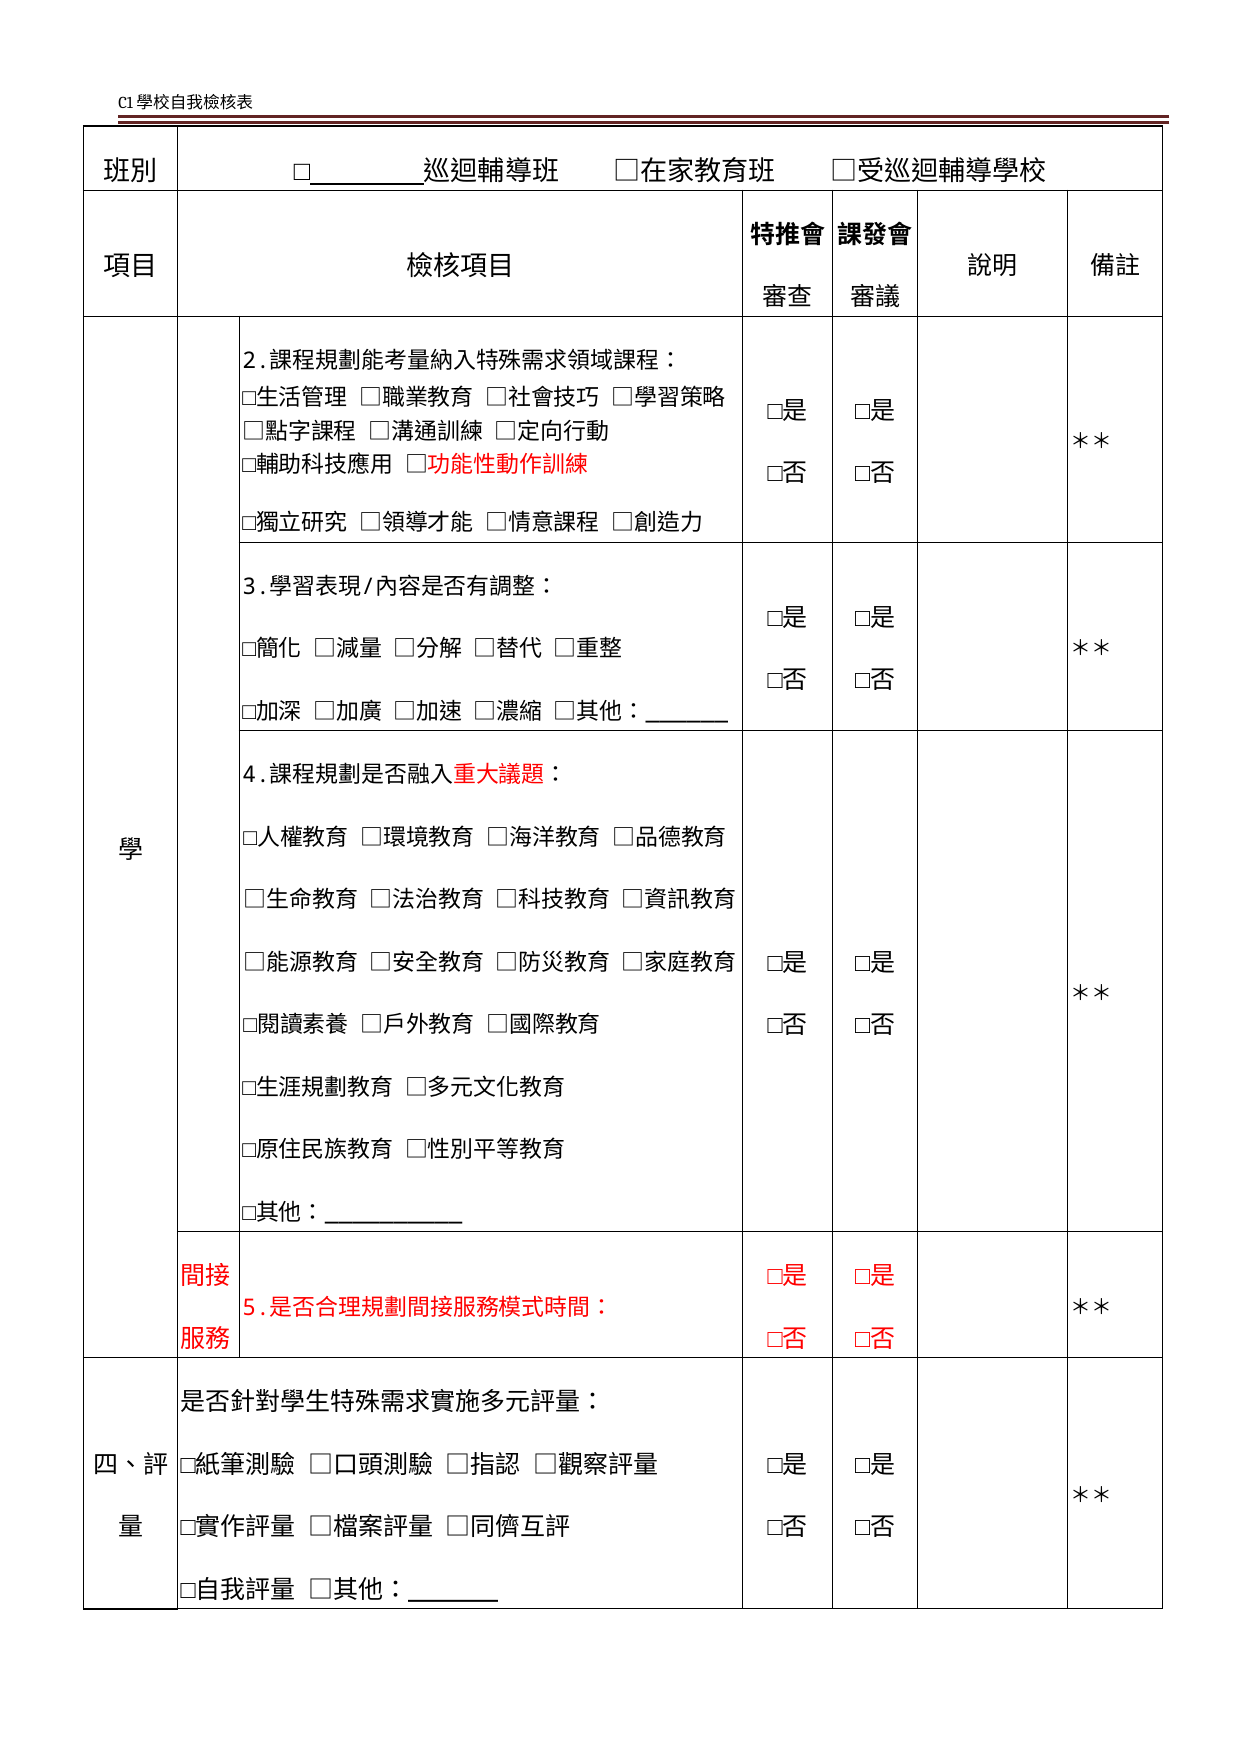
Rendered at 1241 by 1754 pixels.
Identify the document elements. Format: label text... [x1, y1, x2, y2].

table_cell 學 [84, 317, 177, 1357]
table_cell ＊＊ [1068, 1358, 1162, 1608]
table_cell 說明 [918, 191, 1067, 316]
table_cell 項目 [84, 191, 177, 316]
table_header 班別 [84, 127, 177, 189]
table_cell 四、評量 [84, 1358, 177, 1608]
table_cell □是 □否 [833, 543, 917, 730]
table_cell [918, 731, 1067, 1231]
table_cell □是 □否 [743, 731, 832, 1231]
table_cell ＊＊ [1068, 317, 1162, 542]
table_cell [918, 1232, 1067, 1357]
table_cell 檢核項目 [178, 191, 742, 316]
table_cell [178, 317, 239, 1231]
table_cell 3.學習表現/內容是否有調整： □簡化 □減量 □分解 □替代 □重整 □加深 □加廣 □加速 □濃縮 □其他：______ [240, 543, 742, 730]
table_cell □是 □否 [833, 1232, 917, 1357]
table_cell 課發會 審議 [833, 191, 917, 316]
table_cell 4.課程規劃是否融入重大議題： □人權教育 □環境教育 □海洋教育 □品德教育 □生命教育 □法治教育 □科技教育 □資訊教育 □能源教育 □安全教育 □防災教育 □家庭教育 □閱讀素養 □戶外教育 □國際教育 □生涯規劃教育 □多元文化教育 □原住民族教育 □性別平等教育 □其他：__________ [240, 731, 742, 1231]
table_cell ＊＊ [1068, 543, 1162, 730]
table_cell □是 □否 [833, 731, 917, 1231]
table_cell 間接服務 [178, 1232, 239, 1357]
table_cell □是 □否 [743, 1358, 832, 1608]
table_cell 備註 [1068, 191, 1162, 316]
table_cell [918, 1358, 1067, 1608]
table_cell □是 □否 [743, 1232, 832, 1357]
table_cell 2.課程規劃能考量納入特殊需求領域課程： □生活管理 □職業教育 □社會技巧 □學習策略 □點字課程 □溝通訓練 □定向行動 □輔助科技應用 □功能性動作訓練 □獨立研究 □領導才能 □情意課程 □創造力 [240, 317, 742, 542]
table_cell 5.是否合理規劃間接服務模式時間： [240, 1232, 742, 1357]
table_cell [918, 317, 1067, 542]
table_cell ＊＊ [1068, 1232, 1162, 1357]
table_cell □是 □否 [833, 1358, 917, 1608]
table_cell □是 □否 [833, 317, 917, 542]
table_cell [918, 543, 1067, 730]
table_cell ＊＊ [1068, 731, 1162, 1231]
table_cell □是 □否 [743, 543, 832, 730]
table_cell 特推會審查 [743, 191, 832, 316]
table_cell 是否針對學生特殊需求實施多元評量： □紙筆測驗 □口頭測驗 □指認 □觀察評量 □實作評量 □檔案評量 □同儕互評 □自我評量 □其他：______ [178, 1358, 742, 1608]
table_header □ 巡迴輔導班 □在家教育班 □受巡迴輔導學校 [178, 127, 1162, 189]
table_cell □是 □否 [743, 317, 832, 542]
